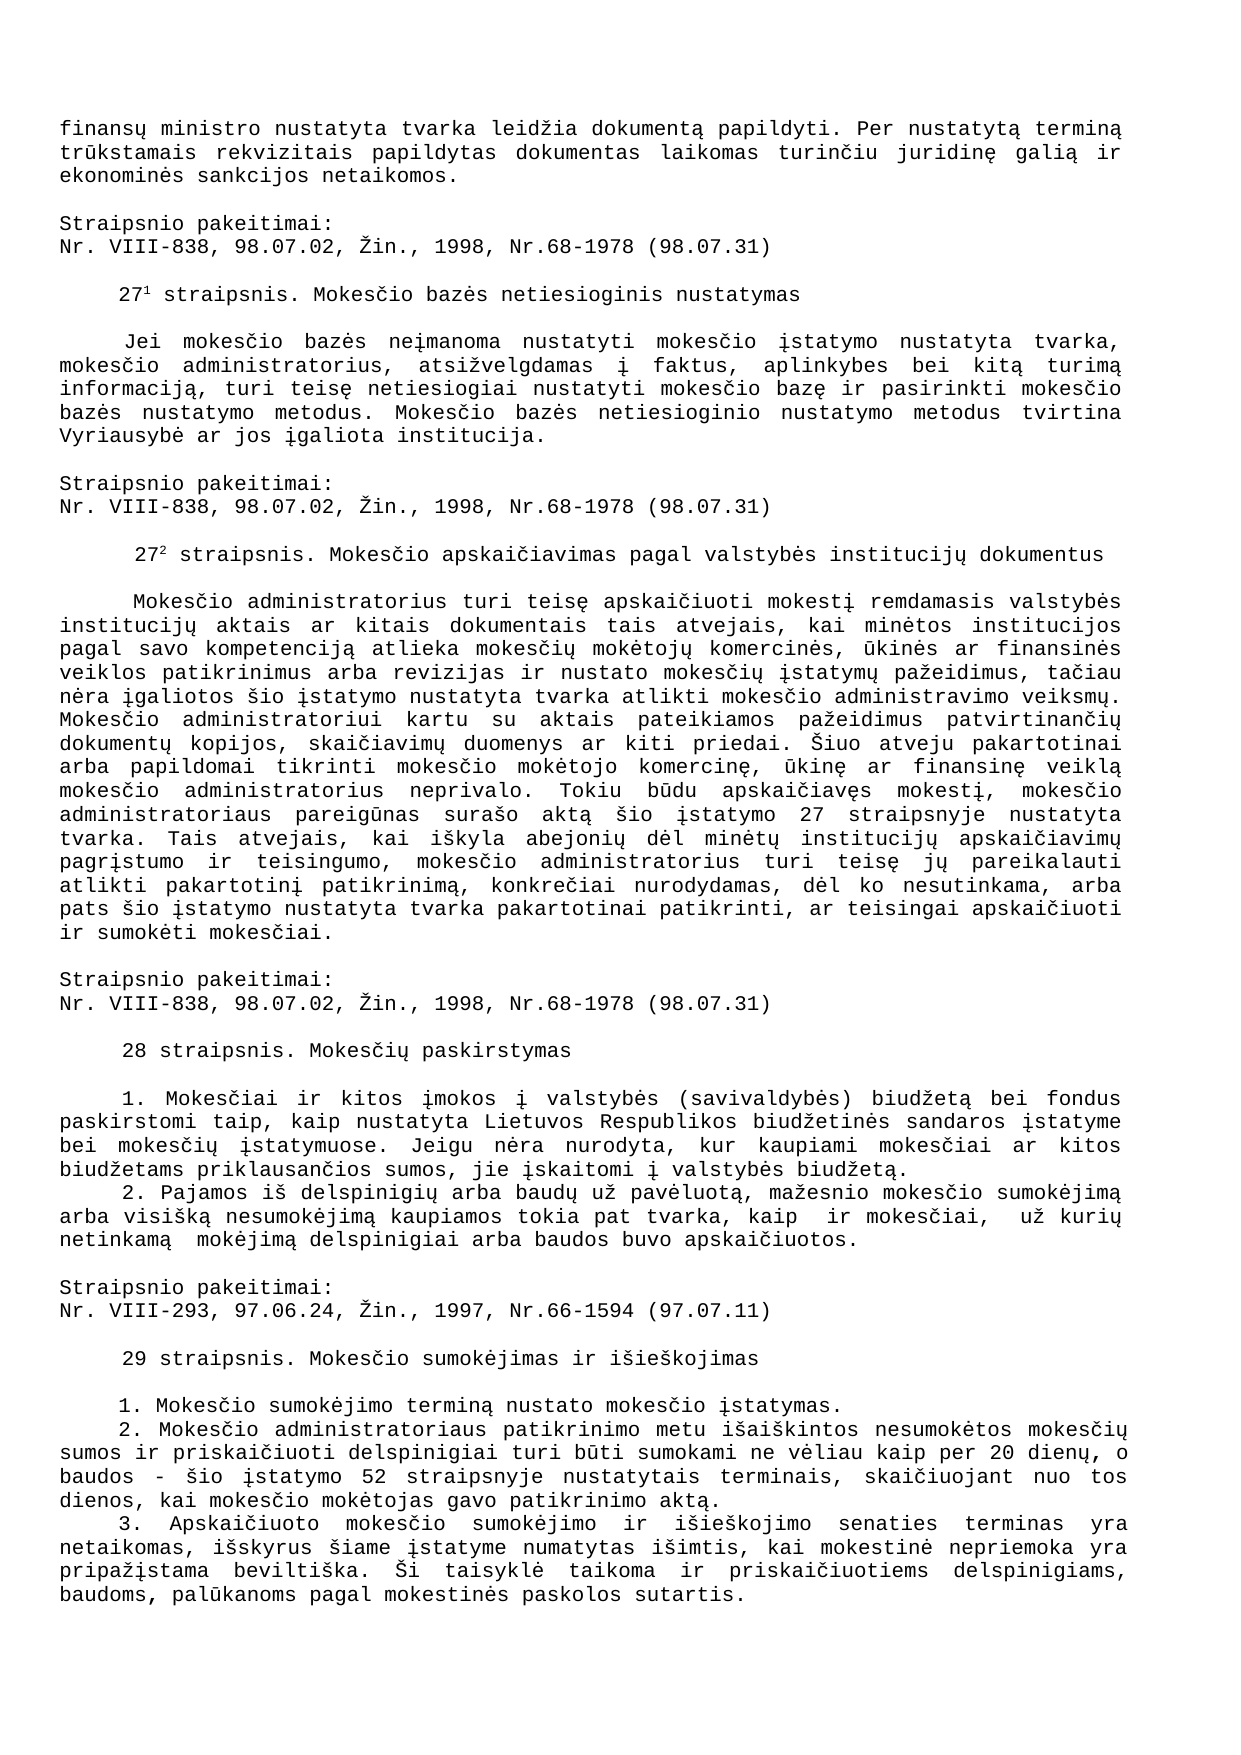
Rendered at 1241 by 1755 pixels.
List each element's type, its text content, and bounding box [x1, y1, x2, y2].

text 1. Mokesčiai ir kitos įmokos į valstybės (savivaldybės) biudžetą bei fondus paskirstomi taip, kaip nustatyta Lietuvos Respublikos biudžetinės sandaros įstatyme bei mokesčių įstatymuose. Jeigu nėra nurodyta, kur kaupiami mokesčiai ar kitos biudžetams priklausančios sumos, jie įskaitomi į valstybės biudžetą. [59, 1088, 1122, 1182]
text Nr. VIII-293, 97.06.24, Žin., 1997, Nr.66-1594 (97.07.11) [59, 1300, 1122, 1324]
text 271 straipsnis. Mokesčio bazės netiesioginis nustatymas [59, 284, 1122, 307]
text Nr. VIII-838, 98.07.02, Žin., 1998, Nr.68-1978 (98.07.31) [59, 496, 1122, 520]
text Nr. VIII-838, 98.07.02, Žin., 1998, Nr.68-1978 (98.07.31) [59, 993, 1122, 1017]
text Jei mokesčio bazės neįmanoma nustatyti mokesčio įstatymo nustatyta tvarka, mokesčio administratorius, atsižvelgdamas į faktus, aplinkybes bei kitą turimą informaciją, turi teisę netiesiogiai nustatyti mokesčio bazę ir pasirinkti mokesčio bazės nustatymo metodus. Mokesčio bazės netiesioginio nustatymo metodus tvirtina Vyriausybė ar jos įgaliota institucija. [59, 331, 1122, 449]
text Straipsnio pakeitimai: [59, 473, 1122, 496]
text 29 straipsnis. Mokesčio sumokėjimas ir išieškojimas [59, 1348, 1122, 1371]
text 2. Pajamos iš delspinigių arba baudų už pavėluotą, mažesnio mokesčio sumokėjimą arba visišką nesumokėjimą kaupiamos tokia pat tvarka, kaip ir mokesčiai, už kurių netinkamą mokėjimą delspinigiai arba baudos buvo apskaičiuotos. [59, 1182, 1122, 1253]
text finansų ministro nustatyta tvarka leidžia dokumentą papildyti. Per nustatytą terminą trūkstamais rekvizitais papildytas dokumentas laikomas turinčiu juridinę galią ir ekonominės sankcijos netaikomos. [59, 118, 1122, 189]
text 1. Mokesčio sumokėjimo terminą nustato mokesčio įstatymas. [59, 1395, 1128, 1419]
text Straipsnio pakeitimai: [59, 1277, 1122, 1300]
text Straipsnio pakeitimai: [59, 213, 1122, 236]
text Mokesčio administratorius turi teisę apskaičiuoti mokestį remdamasis valstybės institucijų aktais ar kitais dokumentais tais atvejais, kai minėtos institucijos pagal savo kompetenciją atlieka mokesčių mokėtojų komercinės, ūkinės ar finansinės veiklos patikrinimus arba revizijas ir nustato mokesčių įstatymų pažeidimus, tačiau nėra įgaliotos šio įstatymo nustatyta tvarka atlikti mokesčio administravimo veiksmų. Mokesčio administratoriui kartu su aktais pateikiamos pažeidimus patvirtinančių dokumentų kopijos, skaičiavimų duomenys ar kiti priedai. Šiuo atveju pakartotinai arba papildomai tikrinti mokesčio mokėtojo komercinę, ūkinę ar finansinę veiklą mokesčio administratorius neprivalo. Tokiu būdu apskaičiavęs mokestį, mokesčio administratoriaus pareigūnas surašo aktą šio įstatymo 27 straipsnyje nustatyta tvarka. Tais atvejais, kai iškyla abejonių dėl minėtų institucijų apskaičiavimų pagrįstumo ir teisingumo, mokesčio administratorius turi teisę jų pareikalauti atlikti pakartotinį patikrinimą, konkrečiai nurodydamas, dėl ko nesutinkama, arba pats šio įstatymo nustatyta tvarka pakartotinai patikrinti, ar teisingai apskaičiuoti ir sumokėti mokesčiai. [59, 591, 1122, 946]
text Straipsnio pakeitimai: [59, 969, 1122, 993]
text 28 straipsnis. Mokesčių paskirstymas [59, 1040, 1122, 1064]
text 272 straipsnis. Mokesčio apskaičiavimas pagal valstybės institucijų dokumentus [134, 544, 1122, 567]
text 2. Mokesčio administratoriaus patikrinimo metu išaiškintos nesumokėtos mokesčių sumos ir priskaičiuoti delspinigiai turi būti sumokami ne vėliau kaip per 20 dienų, o baudos - šio įstatymo 52 straipsnyje nustatytais terminais, skaičiuojant nuo tos dienos, kai mokesčio mokėtojas gavo patikrinimo aktą. [59, 1419, 1128, 1513]
text 3. Apskaičiuoto mokesčio sumokėjimo ir išieškojimo senaties terminas yra netaikomas, išskyrus šiame įstatyme numatytas išimtis, kai mokestinė nepriemoka yra pripažįstama beviltiška. Ši taisyklė taikoma ir priskaičiuotiems delspinigiams, baudoms, palūkanoms pagal mokestinės paskolos sutartis. [59, 1513, 1128, 1608]
text Nr. VIII-838, 98.07.02, Žin., 1998, Nr.68-1978 (98.07.31) [59, 236, 1122, 260]
